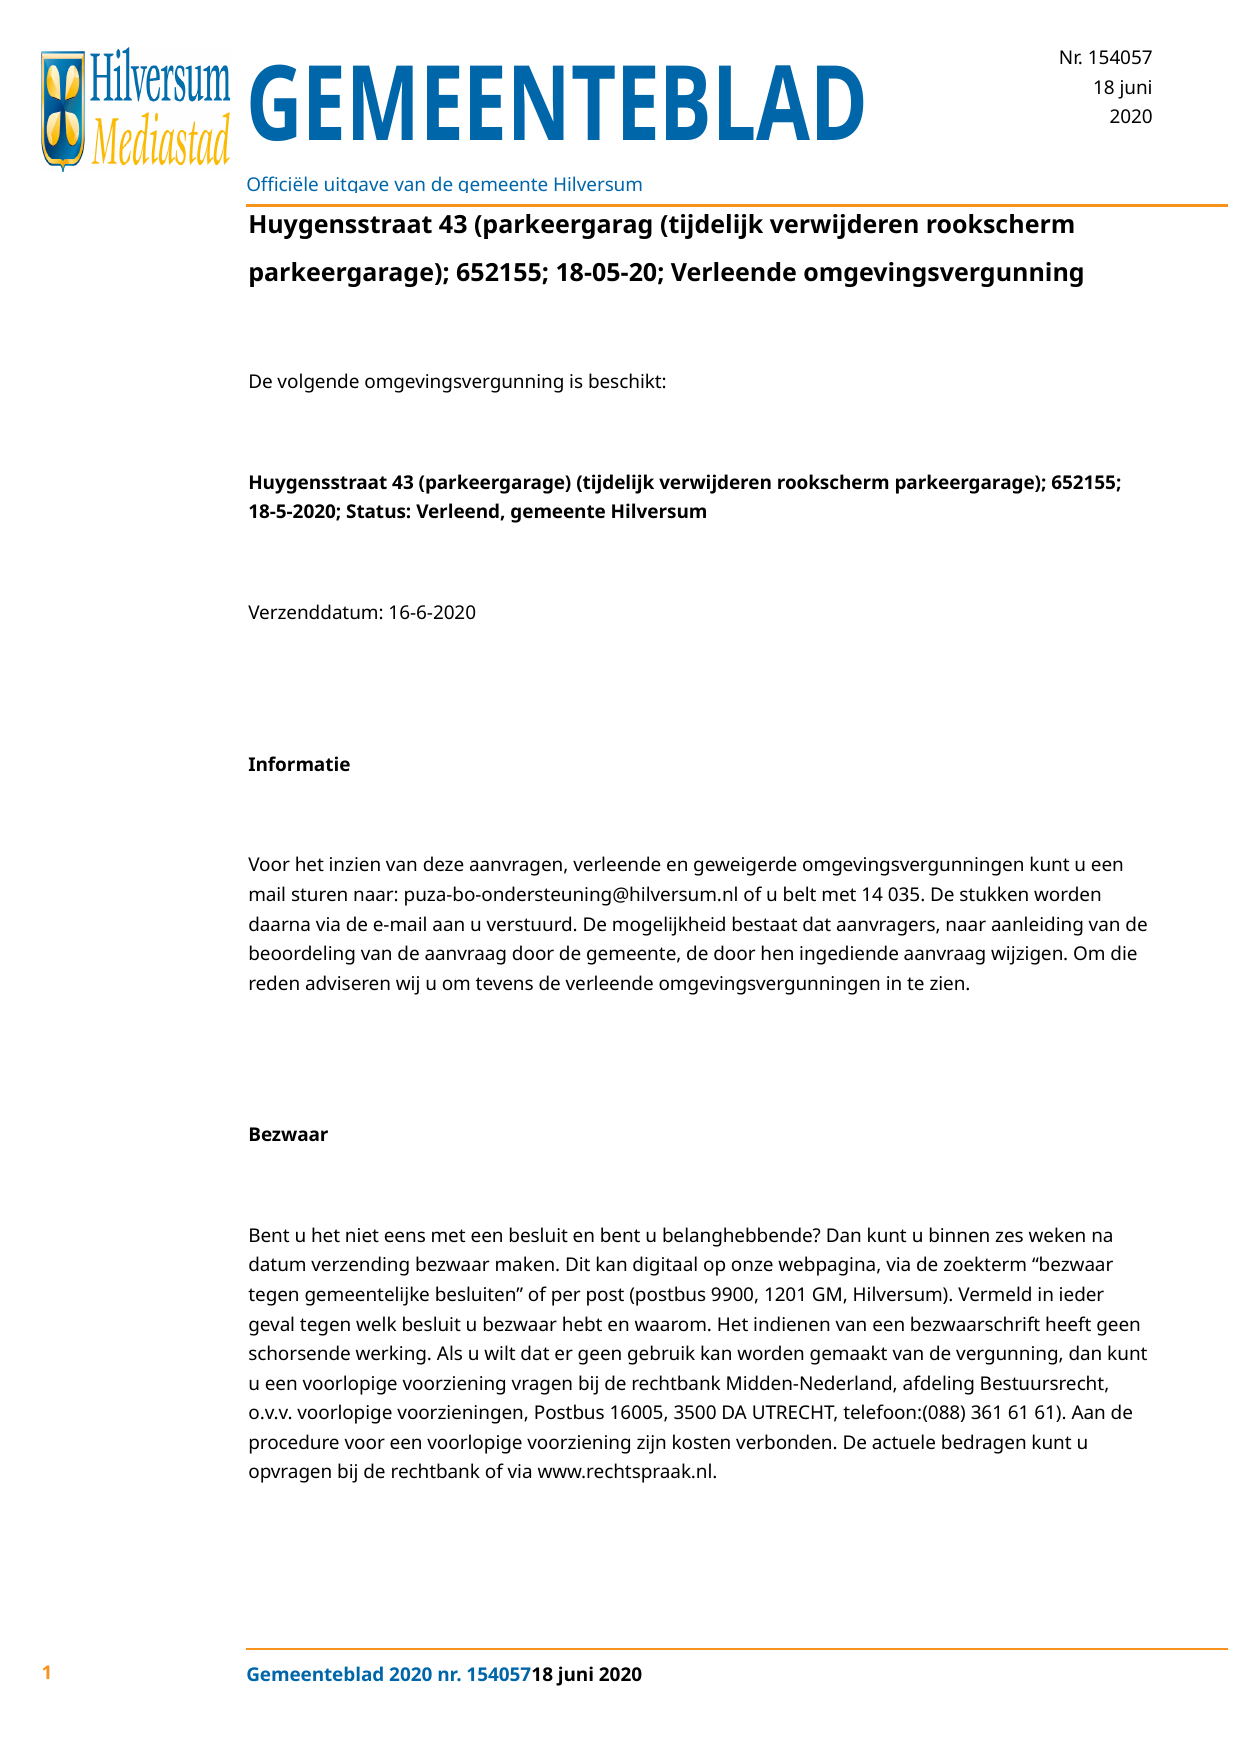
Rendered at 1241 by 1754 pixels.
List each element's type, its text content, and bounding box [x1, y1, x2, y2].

text Bezwaar [248, 1121, 1152, 1147]
text De volgende omgevingsvergunning is beschikt: [248, 368, 1152, 394]
text Bent u het niet eens met een besluit en bent u belanghebbende? Dan kunt u binnen zes weken na datum verzending bezwaar maken. Dit kan digitaal op onze webpagina, via de zoekterm “bezwaar tegen gemeentelijke besluiten” of per post (postbus 9900, 1201 GM, Hilversum). Vermeld in ieder geval tegen welk besluit u bezwaar hebt en waarom. Het indienen van een bezwaarschrift heeft geen schorsende werking. Als u wilt dat er geen gebruik kan worden gemaakt van de vergunning, dan kunt u een voorlopige voorziening vragen bij de rechtbank Midden-Nederland, afdeling Bestuursrecht, o.v.v. voorlopige voorzieningen, Postbus 16005, 3500 DA UTRECHT, telefoon:(088) 361 61 61). Aan de procedure voor een voorlopige voorziening zijn kosten verbonden. De actuele bedragen kunt u opvragen bij de rechtbank of via www.rechtspraak.nl. [248, 1222, 1152, 1484]
text Huygensstraat 43 (parkeergarage) (tijdelijk verwijderen rookscherm parkeergarage); 652155; 18-5-2020; Status: Verleend, gemeente Hilversum [248, 469, 1152, 524]
text Huygensstraat 43 (parkeergarag (tijdelijk verwijderen rookscherm parkeergarage); 652155; 18-05-20; Verleende omgevingsvergunning [248, 207, 1152, 288]
text Informatie [248, 751, 1152, 777]
text Voor het inzien van deze aanvragen, verleende en geweigerde omgevingsvergunningen kunt u een mail sturen naar: puza-bo-ondersteuning@hilversum.nl of u belt met 14 035. De stukken worden daarna via de e-mail aan u verstuurd. De mogelijkheid bestaat dat aanvragers, naar aanleiding van de beoordeling van de aanvraag door de gemeente, de door hen ingediende aanvraag wijzigen. Om die reden adviseren wij u om tevens de verleende omgevingsvergunningen in te zien. [248, 852, 1152, 996]
text Verzenddatum: 16-6-2020 [248, 599, 1152, 625]
picture [41, 47, 231, 172]
